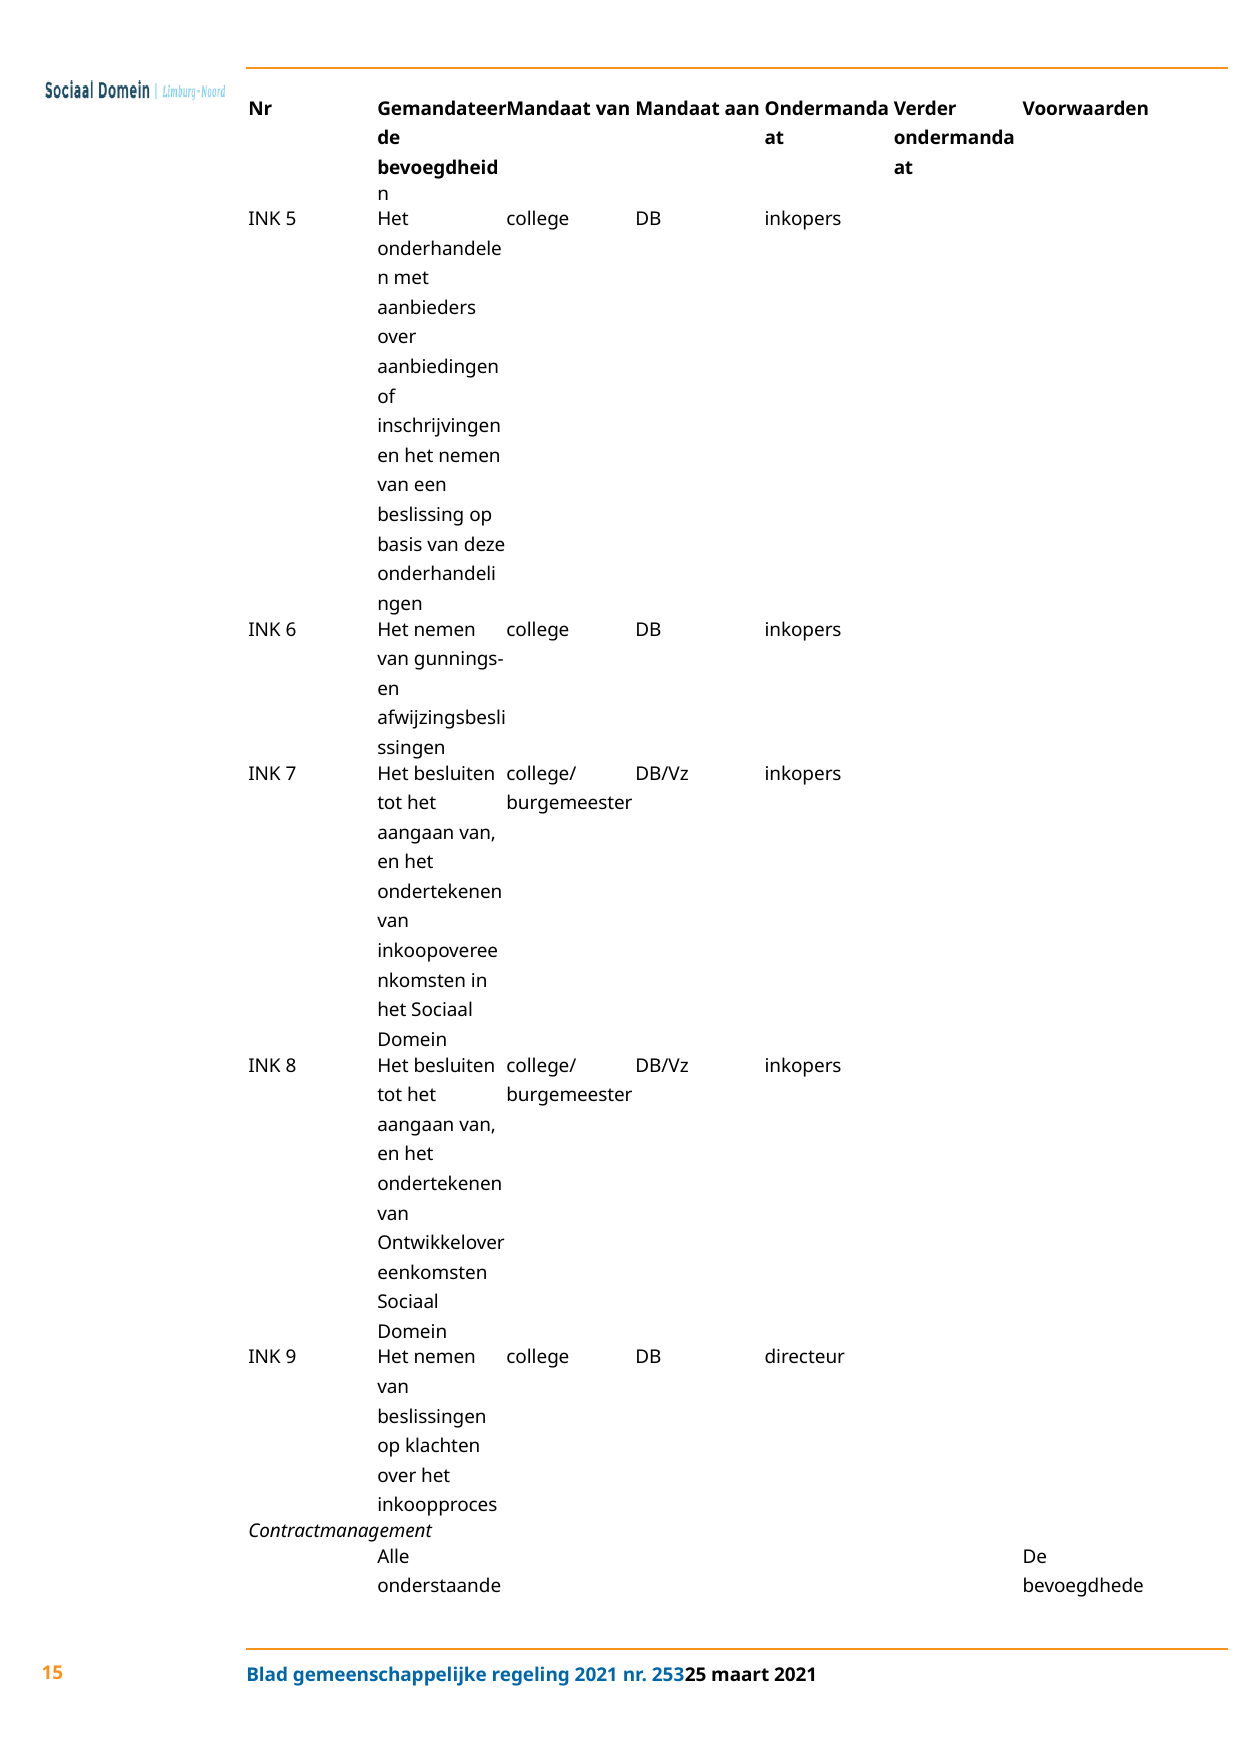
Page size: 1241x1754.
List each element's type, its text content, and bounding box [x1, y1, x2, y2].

table_cell [894, 1052, 1022, 1344]
table_cell n [377, 180, 506, 205]
table_cell [1023, 1052, 1152, 1344]
table_cell DB [635, 1344, 764, 1517]
table_cell [894, 1543, 1022, 1598]
table_header Gemandateerde bevoegdheid [377, 95, 506, 180]
table_cell [635, 180, 764, 205]
table_cell [248, 180, 377, 205]
table_cell college [506, 616, 635, 760]
table_cell [1023, 616, 1152, 760]
table_cell [894, 205, 1022, 616]
table_header Voorwaarden [1023, 95, 1152, 180]
table_cell Het nemen van gunnings- en afwijzingsbeslissingen [377, 616, 506, 760]
table_cell inkopers [764, 616, 893, 760]
table_cell [635, 1543, 764, 1598]
table_cell Contractmanagement [248, 1518, 1152, 1543]
table_cell INK 7 [248, 760, 377, 1052]
table_cell [1023, 205, 1152, 616]
table_cell [248, 1543, 377, 1598]
table_cell [894, 760, 1022, 1052]
table_cell INK 9 [248, 1344, 377, 1517]
table_cell [894, 180, 1022, 205]
table_cell [1023, 180, 1152, 205]
table_cell [764, 1543, 893, 1598]
table_header Nr [248, 95, 377, 180]
table_cell Het besluiten tot het aangaan van, en het ondertekenen van inkoopovereenkomsten in het Sociaal Domein [377, 760, 506, 1052]
table_cell Het besluiten tot het aangaan van, en het ondertekenen van Ontwikkelovereenkomsten Sociaal Domein [377, 1052, 506, 1344]
table_cell college/ burgemeester [506, 1052, 635, 1344]
table_header Mandaat aan [635, 95, 764, 180]
table_cell De bevoegdhede [1023, 1543, 1152, 1598]
table_cell [506, 1543, 635, 1598]
table_cell inkopers [764, 1052, 893, 1344]
table_cell INK 6 [248, 616, 377, 760]
table_cell college [506, 205, 635, 616]
table_cell [1023, 760, 1152, 1052]
table_cell INK 8 [248, 1052, 377, 1344]
table_header Mandaat van [506, 95, 635, 180]
table_cell INK 5 [248, 205, 377, 616]
table_cell Het onderhandelen met aanbieders over aanbiedingen of inschrijvingen en het nemen van een beslissing op basis van deze onderhandelingen [377, 205, 506, 616]
table_cell [506, 180, 635, 205]
table_cell DB [635, 616, 764, 760]
table_header Verder ondermandaat [894, 95, 1022, 180]
table_cell [1023, 1344, 1152, 1517]
table_cell [894, 1344, 1022, 1517]
table_cell DB/Vz [635, 760, 764, 1052]
table_cell inkopers [764, 205, 893, 616]
table_cell Alle onderstaande [377, 1543, 506, 1598]
table_cell inkopers [764, 760, 893, 1052]
table_cell Het nemen van beslissingen op klachten over het inkoopproces [377, 1344, 506, 1517]
table_header Ondermandaat [764, 95, 893, 180]
table_cell college [506, 1344, 635, 1517]
table_cell [894, 616, 1022, 760]
table_cell DB [635, 205, 764, 616]
table_cell [764, 180, 893, 205]
picture [41, 47, 231, 172]
table_cell college/ burgemeester [506, 760, 635, 1052]
table_cell directeur [764, 1344, 893, 1517]
table_cell DB/Vz [635, 1052, 764, 1344]
